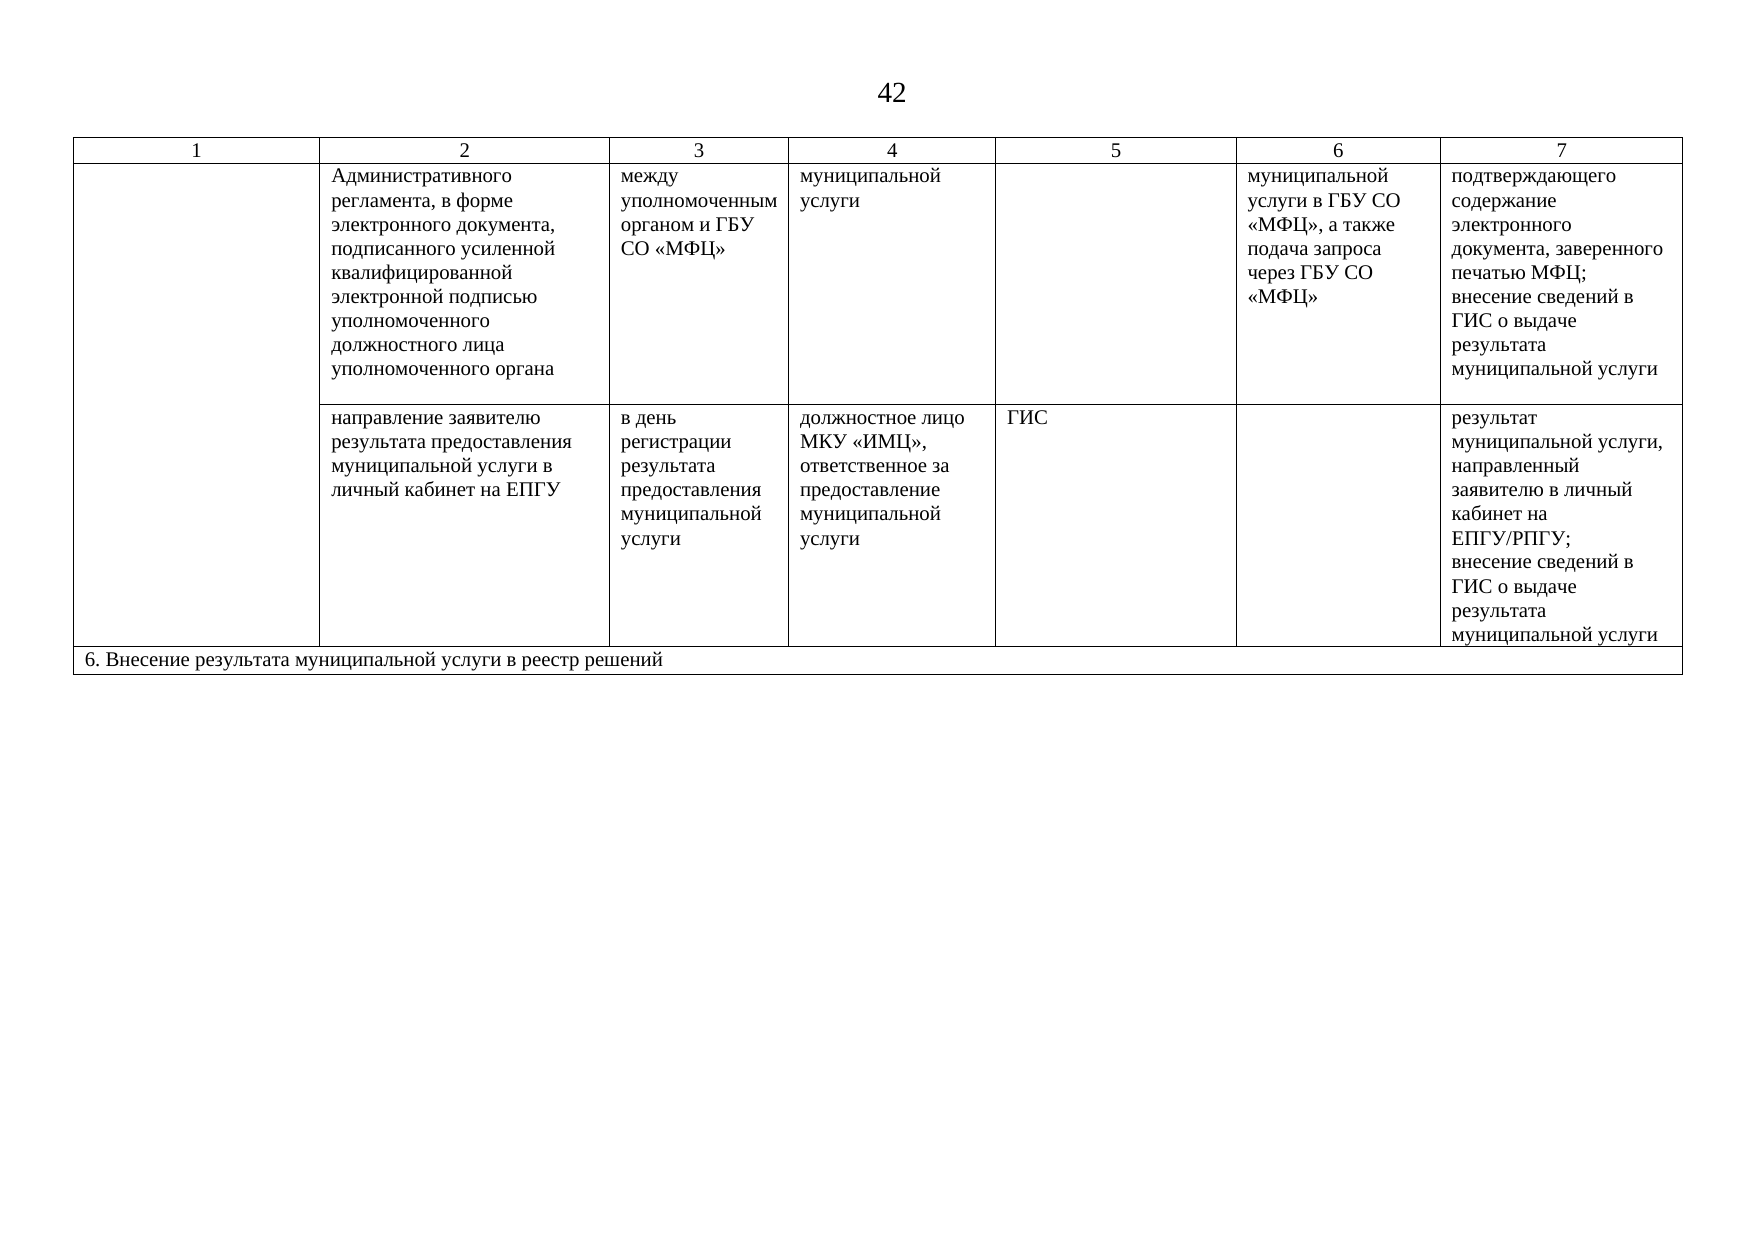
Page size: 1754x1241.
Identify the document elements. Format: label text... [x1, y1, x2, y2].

table_cell направление заявителю результата предоставления муниципальной услуги в личный кабинет на ЕПГУ [320, 405, 609, 646]
table_cell Административного регламента, в форме электронного документа, подписанного усиленной квалифицированной электронной подписью уполномоченного должностного лица уполномоченного органа [320, 164, 609, 404]
table_header 6 [1237, 138, 1440, 162]
table_cell между уполномоченным органом и ГБУ СО «МФЦ» [610, 164, 788, 404]
table_cell 6. Внесение результата муниципальной услуги в реестр решений [74, 647, 1682, 674]
table_header 4 [789, 138, 995, 162]
table_cell муниципальной услуги [789, 164, 995, 404]
table_header 1 [74, 138, 319, 162]
table_header 3 [610, 138, 788, 162]
table_cell [996, 164, 1236, 404]
table_cell в день регистрации результата предоставления муниципальной услуги [610, 405, 788, 646]
table_cell [74, 164, 319, 646]
table_cell муниципальной услуги в ГБУ СО «МФЦ», а также подача запроса через ГБУ СО «МФЦ» [1237, 164, 1440, 404]
table_header 2 [320, 138, 609, 162]
table_cell ГИС [996, 405, 1236, 646]
table_cell подтверждающего содержание электронного документа, заверенного печатью МФЦ; внесение сведений в ГИС о выдаче результата муниципальной услуги [1441, 164, 1682, 404]
table_cell [1237, 405, 1440, 646]
table_header 5 [996, 138, 1236, 162]
table_cell должностное лицо МКУ «ИМЦ», ответственное за предоставление муниципальной услуги [789, 405, 995, 646]
table_cell результат муниципальной услуги, направленный заявителю в личный кабинет на ЕПГУ/РПГУ; внесение сведений в ГИС о выдаче результата муниципальной услуги [1441, 405, 1682, 646]
table_header 7 [1441, 138, 1682, 162]
